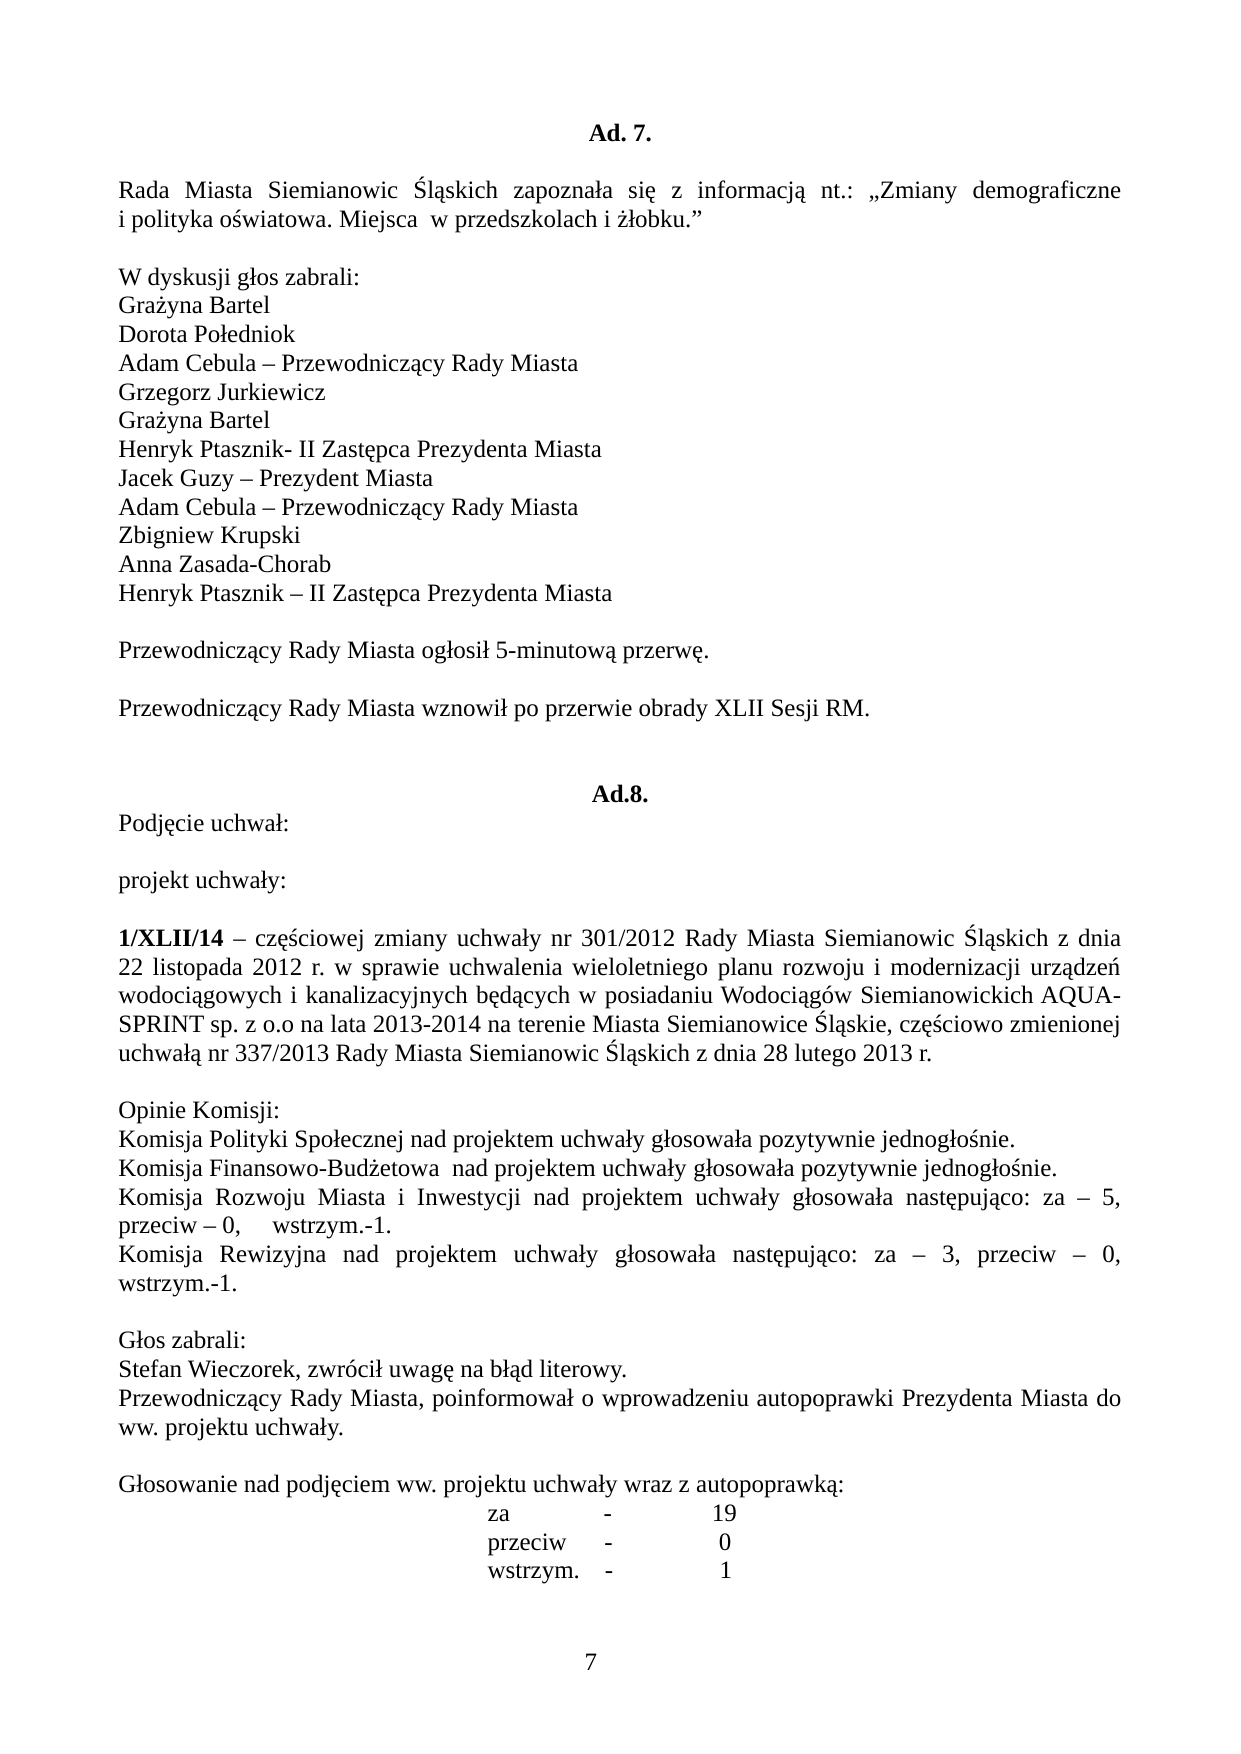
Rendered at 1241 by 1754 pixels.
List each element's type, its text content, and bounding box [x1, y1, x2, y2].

text wstrzym. - 1 [118, 1556, 1122, 1584]
text Henryk Ptasznik – II Zastępca Prezydenta Miasta [118, 578, 1122, 607]
text Stefan Wieczorek, zwrócił uwagę na błąd literowy. [118, 1354, 1122, 1383]
text Opinie Komisji: [118, 1096, 1122, 1124]
text Przewodniczący Rady Miasta, poinformował o wprowadzeniu autopoprawki Prezydenta Miasta do ww. projektu uchwały. [118, 1383, 1122, 1441]
text Komisja Finansowo-Budżetowa nad projektem uchwały głosowała pozytywnie jednogłośnie. [118, 1153, 1122, 1182]
text Zbigniew Krupski [118, 521, 1122, 549]
text Dorota Połedniok [118, 319, 1122, 348]
text Przewodniczący Rady Miasta wznowił po przerwie obrady XLII Sesji RM. [118, 693, 1122, 722]
text Komisja Polityki Społecznej nad projektem uchwały głosowała pozytywnie jednogłośnie. [118, 1124, 1122, 1153]
text Przewodniczący Rady Miasta ogłosił 5-minutową przerwę. [118, 636, 1122, 664]
text Grzegorz Jurkiewicz [118, 377, 1122, 406]
text Anna Zasada-Chorab [118, 549, 1122, 578]
text za - 19 [118, 1498, 1122, 1527]
text Jacek Guzy – Prezydent Miasta [118, 463, 1122, 492]
text Adam Cebula – Przewodniczący Rady Miasta [118, 348, 1122, 377]
text W dyskusji głos zabrali: [118, 262, 1122, 291]
text przeciw - 0 [118, 1527, 1122, 1556]
text Głosowanie nad podjęciem ww. projektu uchwały wraz z autopoprawką: [118, 1469, 1122, 1498]
text 1/XLII/14 – częściowej zmiany uchwały nr 301/2012 Rady Miasta Siemianowic Śląskich z dnia 22 listopada 2012 r. w sprawie uchwalenia wieloletniego planu rozwoju i modernizacji urządzeń wodociągowych i kanalizacyjnych będących w posiadaniu Wodociągów Siemianowickich AQUA-SPRINT sp. z o.o na lata 2013-2014 na terenie Miasta Siemianowice Śląskie, częściowo zmienionej uchwałą nr 337/2013 Rady Miasta Siemianowic Śląskich z dnia 28 lutego 2013 r. [118, 923, 1122, 1067]
text Podjęcie uchwał: [118, 808, 1122, 837]
text Komisja Rewizyjna nad projektem uchwały głosowała następująco: za – 3, przeciw – 0, wstrzym.-1. [118, 1239, 1122, 1297]
text Rada Miasta Siemianowic Śląskich zapoznała się z informacją nt.: „Zmiany demograficzne i polityka oświatowa. Miejsca w przedszkolach i żłobku.” [118, 176, 1122, 233]
text Grażyna Bartel [118, 291, 1122, 319]
text Głos zabrali: [118, 1326, 1122, 1354]
text Ad.8. [118, 779, 1122, 808]
text projekt uchwały: [118, 866, 1122, 894]
text Henryk Ptasznik- II Zastępca Prezydenta Miasta [118, 434, 1122, 463]
text Komisja Rozwoju Miasta i Inwestycji nad projektem uchwały głosowała następująco: za – 5, przeciw – 0, wstrzym.-1. [118, 1182, 1122, 1239]
text Grażyna Bartel [118, 406, 1122, 434]
text Adam Cebula – Przewodniczący Rady Miasta [118, 492, 1122, 521]
text Ad. 7. [118, 118, 1122, 147]
